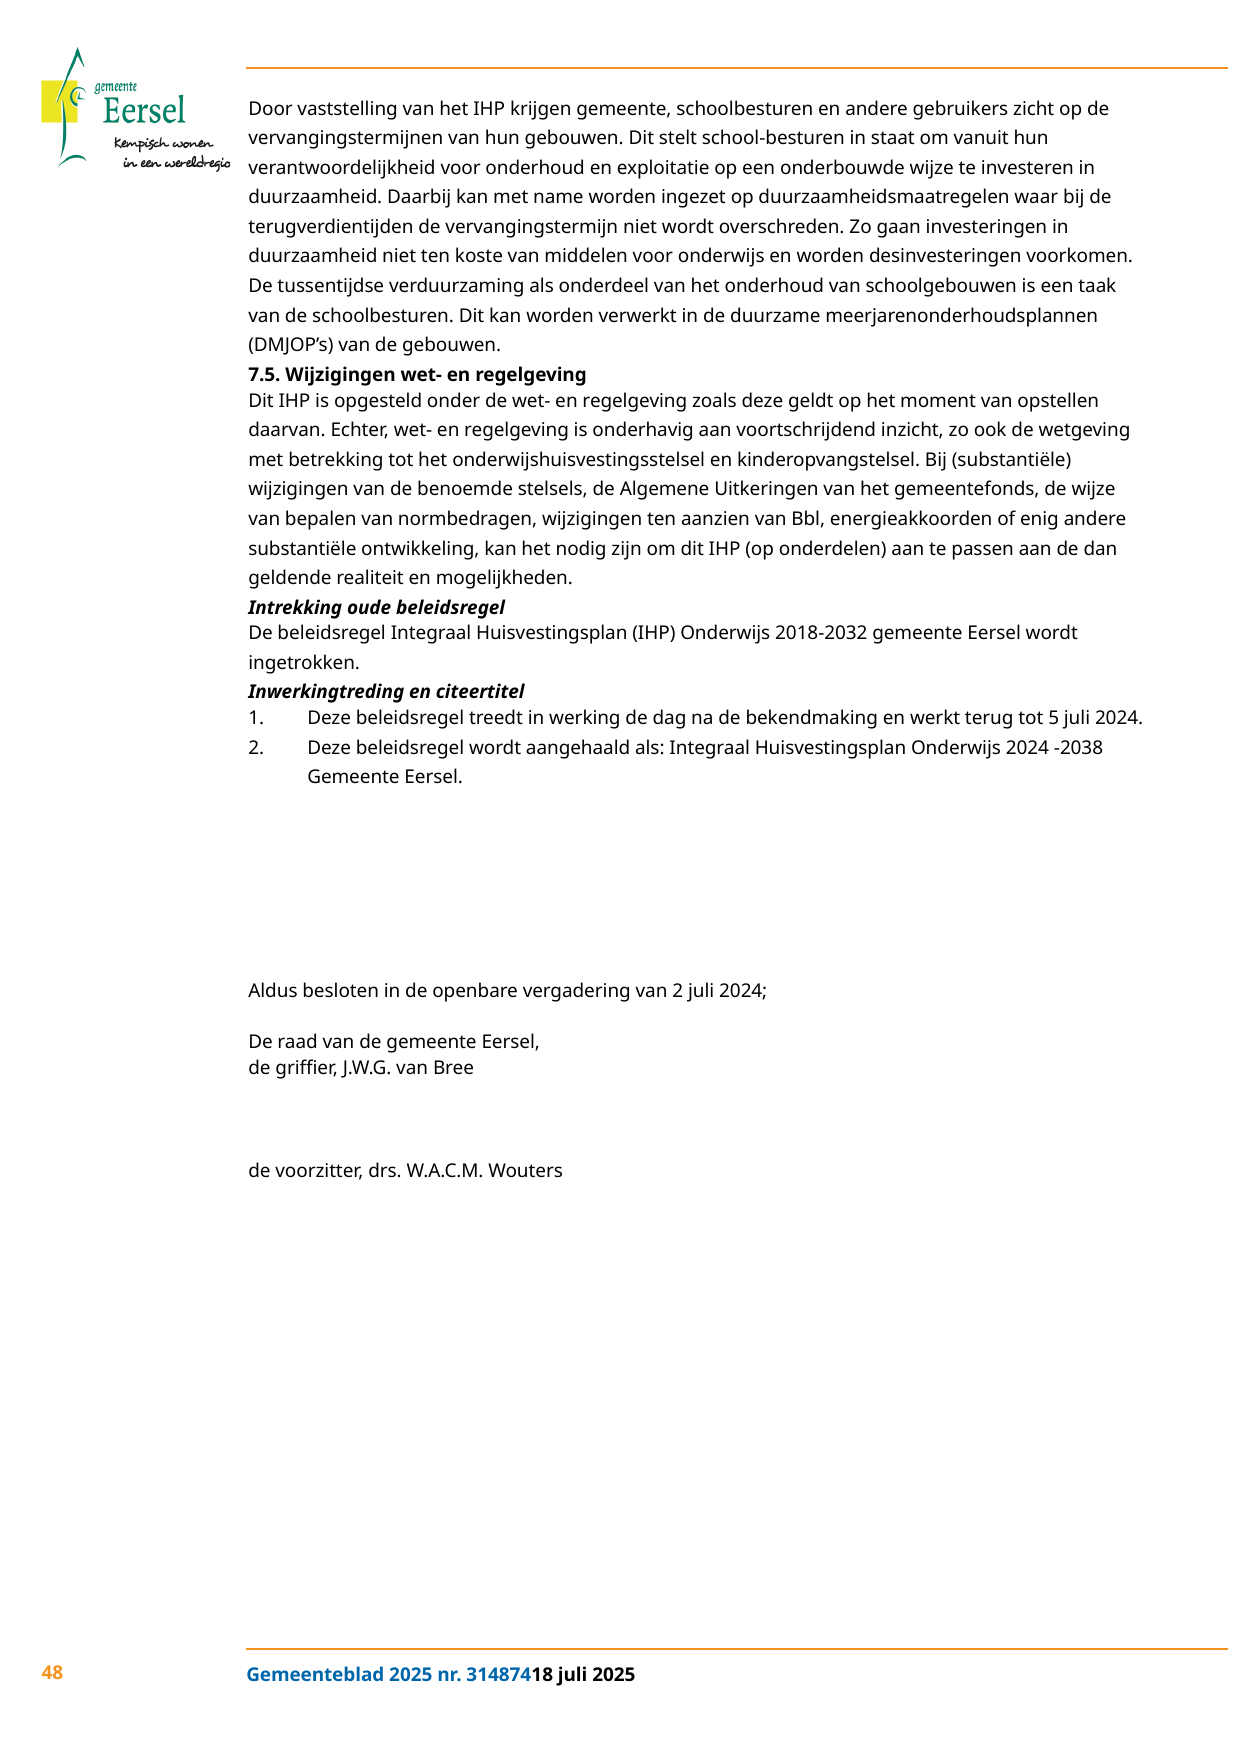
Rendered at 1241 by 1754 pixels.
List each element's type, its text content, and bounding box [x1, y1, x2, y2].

text Inwerkingtreding en citeertitel [248, 679, 1152, 704]
text De beleidsregel Integraal Huisvestingsplan (IHP) Onderwijs 2018-2032 gemeente Eersel wordt ingetrokken. [248, 619, 1152, 675]
text de voorzitter, drs. W.A.C.M. Wouters [248, 1157, 1152, 1183]
text Intrekking oude beleidsregel [248, 594, 1152, 619]
picture [41, 47, 231, 172]
text De raad van de gemeente Eersel, [248, 1028, 1152, 1054]
text Door vaststelling van het IHP krijgen gemeente, schoolbesturen en andere gebruikers zicht op de vervangingstermijnen van hun gebouwen. Dit stelt school-besturen in staat om vanuit hun verantwoordelijkheid voor onderhoud en exploitatie op een onderbouwde wijze te investeren in duurzaamheid. Daarbij kan met name worden ingezet op duurzaamheidsmaatregelen waar bij de terugverdientijden de vervangingstermijn niet wordt overschreden. Zo gaan investeringen in duurzaamheid niet ten koste van middelen voor onderwijs en worden desinvesteringen voorkomen. De tussentijdse verduurzaming als onderdeel van het onderhoud van schoolgebouwen is een taak van de schoolbesturen. Dit kan worden verwerkt in de duurzame meerjarenonderhoudsplannen (DMJOP’s) van de gebouwen. [248, 95, 1152, 357]
text Aldus besloten in de openbare vergadering van 2 juli 2024; [248, 977, 1152, 1003]
list Deze beleidsregel wordt aangehaald als: Integraal Huisvestingsplan Onderwijs 2024 -2038 Gemeente Eersel. [248, 734, 1152, 789]
text 7.5. Wijzigingen wet- en regelgeving [248, 361, 1152, 387]
list Deze beleidsregel treedt in werking de dag na de bekendmaking en werkt terug tot 5 juli 2024. [248, 704, 1152, 730]
text de griffier, J.W.G. van Bree [248, 1054, 1152, 1080]
text Dit IHP is opgesteld onder de wet- en regelgeving zoals deze geldt op het moment van opstellen daarvan. Echter, wet- en regelgeving is onderhavig aan voortschrijdend inzicht, zo ook de wetgeving met betrekking tot het onderwijshuisvestingsstelsel en kinderopvangstelsel. Bij (substantiële) wijzigingen van de benoemde stelsels, de Algemene Uitkeringen van het gemeentefonds, de wijze van bepalen van normbedragen, wijzigingen ten aanzien van Bbl, energieakkoorden of enig andere substantiële ontwikkeling, kan het nodig zijn om dit IHP (op onderdelen) aan te passen aan de dan geldende realiteit en mogelijkheden. [248, 387, 1152, 590]
